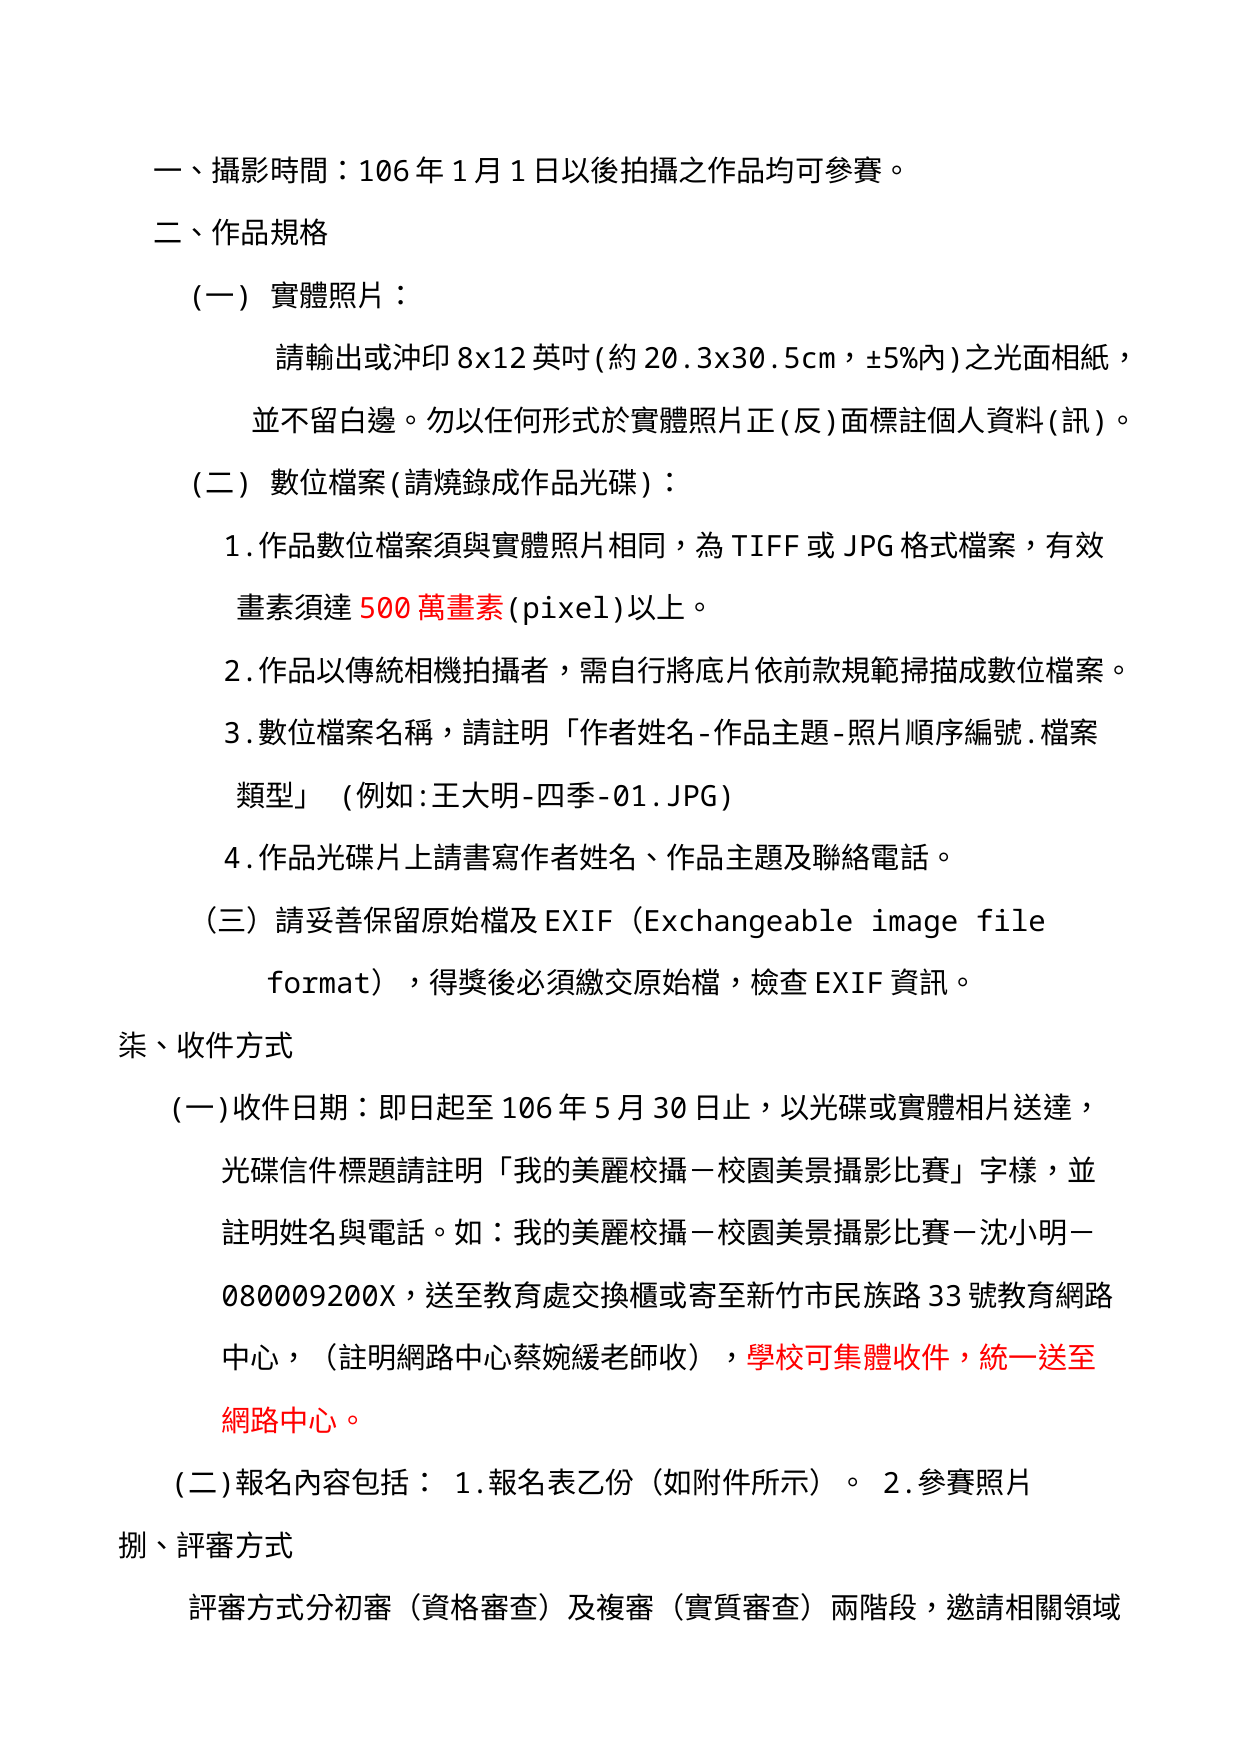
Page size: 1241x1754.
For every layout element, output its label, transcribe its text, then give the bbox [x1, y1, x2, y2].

text 一、攝影時間：106年1月1日以後拍攝之作品均可參賽。 [118, 127, 1122, 189]
text （三）請妥善保留原始檔及EXIF（Exchangeable image file format），得獎後必須繳交原始檔，檢查EXIF資訊。 [118, 877, 1122, 1002]
text 柒、收件方式 [118, 1002, 1122, 1064]
text 2.作品以傳統相機拍攝者，需自行將底片依前款規範掃描成數位檔案。 [118, 627, 1122, 689]
text (二)報名內容包括： 1.報名表乙份（如附件所示）。 2.參賽照片 [118, 1439, 1122, 1502]
text (二) 數位檔案(請燒錄成作品光碟)： [118, 439, 1122, 502]
text 評審方式分初審（資格審查）及複審（實質審查）兩階段，邀請相關領域 [118, 1564, 1122, 1627]
text (一) 實體照片： [118, 252, 1122, 314]
text (一)收件日期：即日起至106年5月30日止，以光碟或實體相片送達，光碟信件標題請註明「我的美麗校攝－校園美景攝影比賽」字樣，並註明姓名與電話。如：我的美麗校攝－校園美景攝影比賽－沈小明－080009200X，送至教育處交換櫃或寄至新竹市民族路33號教育網路中心，（註明網路中心蔡婉緩老師收），學校可集體收件，統一送至網路中心。 [133, 1064, 1122, 1439]
text 請輸出或沖印8x12英吋(約20.3x30.5cm，±5%內)之光面相紙，並不留白邊。勿以任何形式於實體照片正(反)面標註個人資料(訊)。 [118, 314, 1122, 439]
text 1.作品數位檔案須與實體照片相同，為TIFF或JPG格式檔案，有效畫素須達500萬畫素(pixel)以上。 [118, 502, 1122, 627]
text 4.作品光碟片上請書寫作者姓名、作品主題及聯絡電話。 [118, 814, 1122, 877]
text 二、作品規格 [118, 189, 1122, 252]
text 捌、評審方式 [118, 1502, 1122, 1564]
text 3.數位檔案名稱，請註明「作者姓名-作品主題-照片順序編號.檔案類型」 (例如:王大明-四季-01.JPG) [118, 689, 1122, 814]
